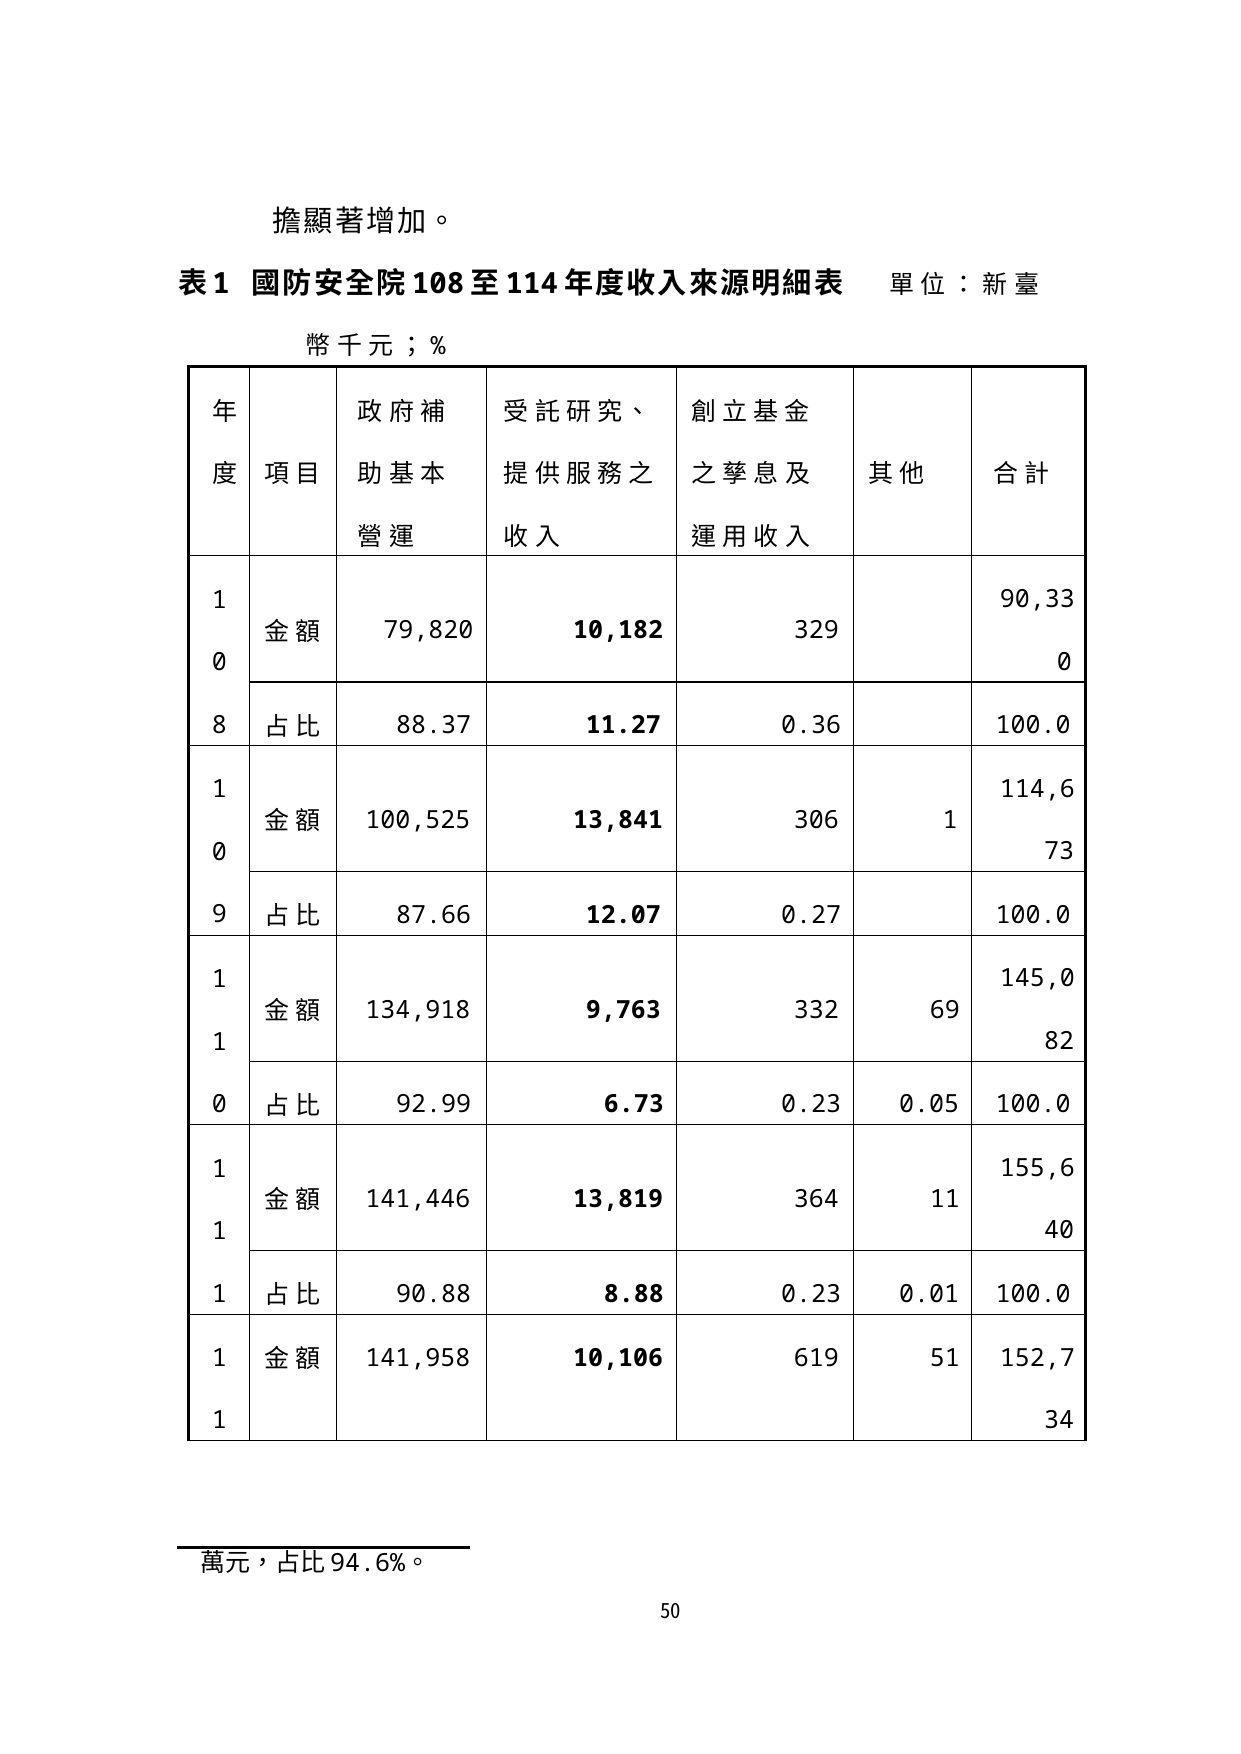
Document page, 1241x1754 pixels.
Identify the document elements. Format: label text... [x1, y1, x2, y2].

table_cell 114,673 [972, 746, 1084, 871]
table_cell 金額 [250, 1315, 336, 1440]
table_cell 金額 [250, 556, 336, 681]
table_cell 100,525 [337, 746, 486, 871]
table_cell 13,841 [487, 746, 676, 871]
table_cell 108 [190, 556, 249, 745]
table_cell 79,820 [337, 556, 486, 681]
table_cell 10,106 [487, 1315, 676, 1440]
table_cell 141,446 [337, 1125, 486, 1250]
table_header 受託研究、提供服務之收入 [487, 368, 676, 555]
table_cell 90,330 [972, 556, 1084, 681]
table_cell 10,182 [487, 556, 676, 681]
table_cell 88.37 [337, 683, 486, 745]
table_cell 6.73 [487, 1062, 676, 1124]
table_cell 0.01 [854, 1251, 971, 1314]
table_cell 134,918 [337, 936, 486, 1061]
table_cell 0.05 [854, 1062, 971, 1124]
table_cell 11 [190, 1315, 249, 1440]
table_cell 9,763 [487, 936, 676, 1061]
table_cell 141,958 [337, 1315, 486, 1440]
table_cell 金額 [250, 1125, 336, 1250]
table_cell 69 [854, 936, 971, 1061]
table_header 創立基金之孳息及運用收入 [677, 368, 853, 555]
table_cell [854, 683, 971, 745]
table_cell 90.88 [337, 1251, 486, 1314]
table_cell 8.88 [487, 1251, 676, 1314]
table_cell 145,082 [972, 936, 1084, 1061]
text 114年度中央及地方政府預算籌編原則第四、(十七)點規定：「中央及地方政府各機關應積極檢討捐助財團法人…之合理性及必要性，以減輕政府財政負擔。」按「受託研究、提供服務」為國防安全院捐助章程明訂經費來源之一，該院為推動研究業務亦設有國家安全研究所等多個研究單位，其109年度受託研究或提供服務之收入尚有1,384萬1千元，占年度收入總額之比率12.07%(詳表1)，然112年度該項收入決算金額及占比分僅1,010萬6千元及6.62%，無論金額或占比均未見增長。而在其自籌收入仍有限下，近年國防部循預算程序捐助該院基本營運經費則逐年增長，108年度捐助額度僅7,982萬元，112及113年度分別增至1億4,195萬8千元及1億6,055萬，114年度預計捐助額度再提高為1億8,055萬元，且自110年度起，該院逾9成收入均仰賴政府捐助，國庫負擔顯著增加。 [266, 177, 1063, 240]
table_cell 87.66 [337, 872, 486, 934]
table_cell 11 [854, 1125, 971, 1250]
table_cell 占比 [250, 683, 336, 745]
table_cell 100.0 [972, 872, 1084, 934]
table_cell 110 [190, 936, 249, 1124]
table_cell 11.27 [487, 683, 676, 745]
table_cell 0.27 [677, 872, 853, 934]
table_cell 占比 [250, 872, 336, 934]
table_cell 占比 [250, 1062, 336, 1124]
table_header 合計 [972, 368, 1084, 555]
table_cell 152,734 [972, 1315, 1084, 1440]
table_cell 332 [677, 936, 853, 1061]
table_cell 100.0 [972, 1251, 1084, 1314]
text 表1 國防安全院108至114年度收入來源明細表 單位：新臺幣千元；% [177, 240, 1063, 365]
table_cell [854, 872, 971, 934]
table_cell 0.23 [677, 1251, 853, 1314]
table_cell 占比 [250, 1251, 336, 1314]
table_header 年度 [190, 368, 249, 555]
table_cell 92.99 [337, 1062, 486, 1124]
table_cell 111 [190, 1125, 249, 1314]
table_cell 364 [677, 1125, 853, 1250]
table_header 項目 [250, 368, 336, 555]
table_cell 100.0 [972, 683, 1084, 745]
table_cell 金額 [250, 746, 336, 871]
table_header 其他 [854, 368, 971, 555]
text 萬元，占比94.6%。 [177, 1548, 1063, 1577]
table_cell 329 [677, 556, 853, 681]
table_cell 100.0 [972, 1062, 1084, 1124]
table_cell 0.23 [677, 1062, 853, 1124]
table_header 政府補助基本營運 [337, 368, 486, 555]
table_cell 51 [854, 1315, 971, 1440]
table_cell 0.36 [677, 683, 853, 745]
table_cell 155,640 [972, 1125, 1084, 1250]
table_cell 109 [190, 746, 249, 934]
table_cell 金額 [250, 936, 336, 1061]
table_cell 306 [677, 746, 853, 871]
table_cell 13,819 [487, 1125, 676, 1250]
table_cell 1 [854, 746, 971, 871]
table_cell [854, 556, 971, 681]
table_cell 619 [677, 1315, 853, 1440]
table_cell 12.07 [487, 872, 676, 934]
